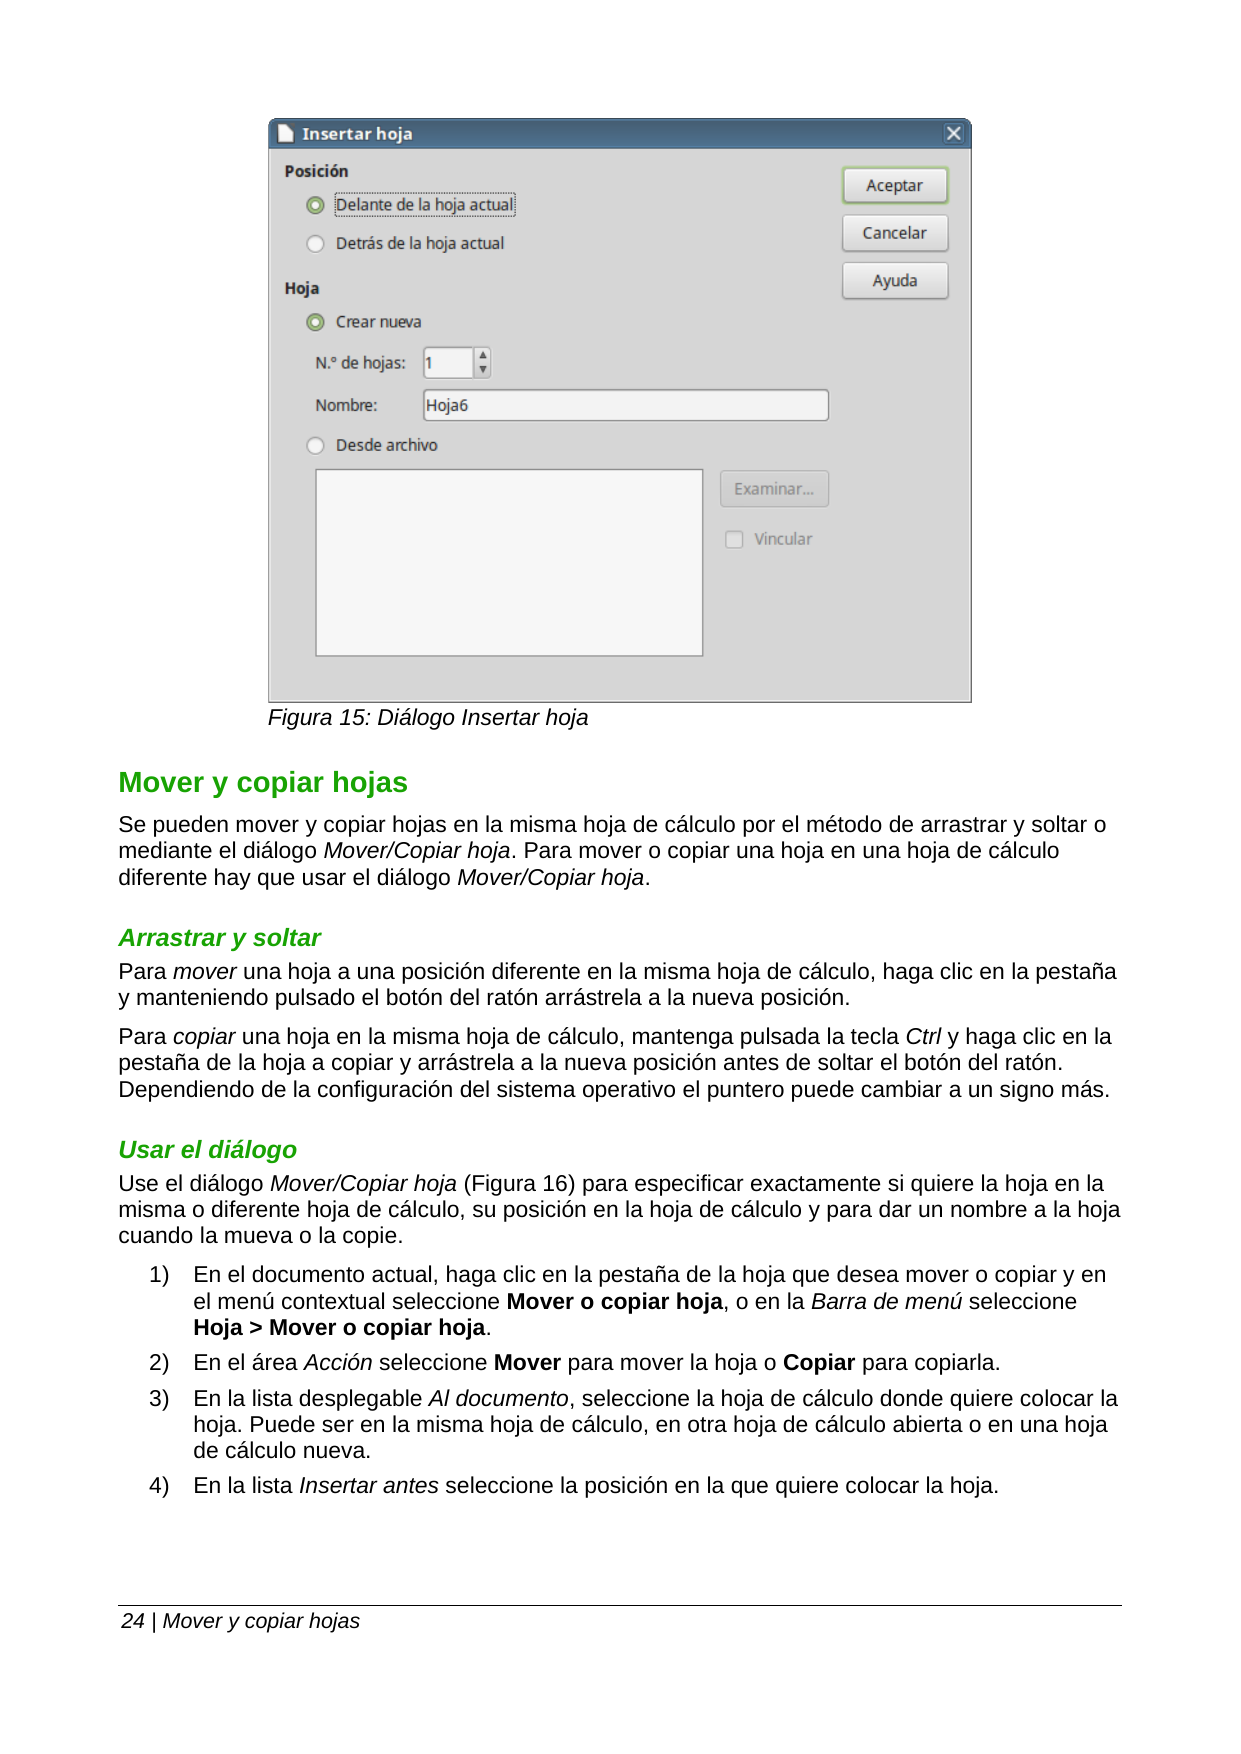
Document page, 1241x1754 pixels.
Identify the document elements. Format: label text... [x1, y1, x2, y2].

subtitle Mover y copiar hojas [118, 766, 1122, 799]
list En el documento actual, haga clic en la pestaña de la hoja que desea mover o copiar y en el menú contextual seleccione Mover o copiar hoja, o en la Barra de menú seleccione Hoja > Mover o copiar hoja. [169, 1261, 1122, 1340]
subtitle Arrastrar y soltar [118, 923, 1122, 952]
list Use el diálogo Mover/Copiar hoja (Figura 16) para especificar exactamente si quiere la hoja en la misma o diferente hoja de cálculo, su posición en la hoja de cálculo y para dar un nombre a la hoja cuando la mueva o la copie. [118, 1170, 1122, 1249]
list En el área Acción seleccione Mover para mover la hoja o Copiar para copiarla. [169, 1349, 1122, 1376]
subtitle Usar el diálogo [118, 1135, 1122, 1164]
list En la lista Insertar antes seleccione la posición en la que quiere colocar la hoja. [169, 1472, 1122, 1499]
text Se pueden mover y copiar hojas en la misma hoja de cálculo por el método de arrastrar y soltar o mediante el diálogo Mover/Copiar hoja. Para mover o copiar una hoja en una hoja de cálculo diferente hay que usar el diálogo Mover/Copiar hoja. [118, 811, 1122, 890]
text Figura 15: Diálogo Insertar hoja [268, 703, 972, 730]
text Para copiar una hoja en la misma hoja de cálculo, mantenga pulsada la tecla Ctrl y haga clic en la pestaña de la hoja a copiar y arrástrela a la nueva posición antes de soltar el botón del ratón. Dependiendo de la configuración del sistema operativo el puntero puede cambiar a un signo más. [118, 1023, 1122, 1102]
text Para mover una hoja a una posición diferente en la misma hoja de cálculo, haga clic en la pestaña y manteniendo pulsado el botón del ratón arrástrela a la nueva posición. [118, 958, 1122, 1010]
list En la lista desplegable Al documento, seleccione la hoja de cálculo donde quiere colocar la hoja. Puede ser en la misma hoja de cálculo, en otra hoja de cálculo abierta o en una hoja de cálculo nueva. [169, 1384, 1122, 1463]
